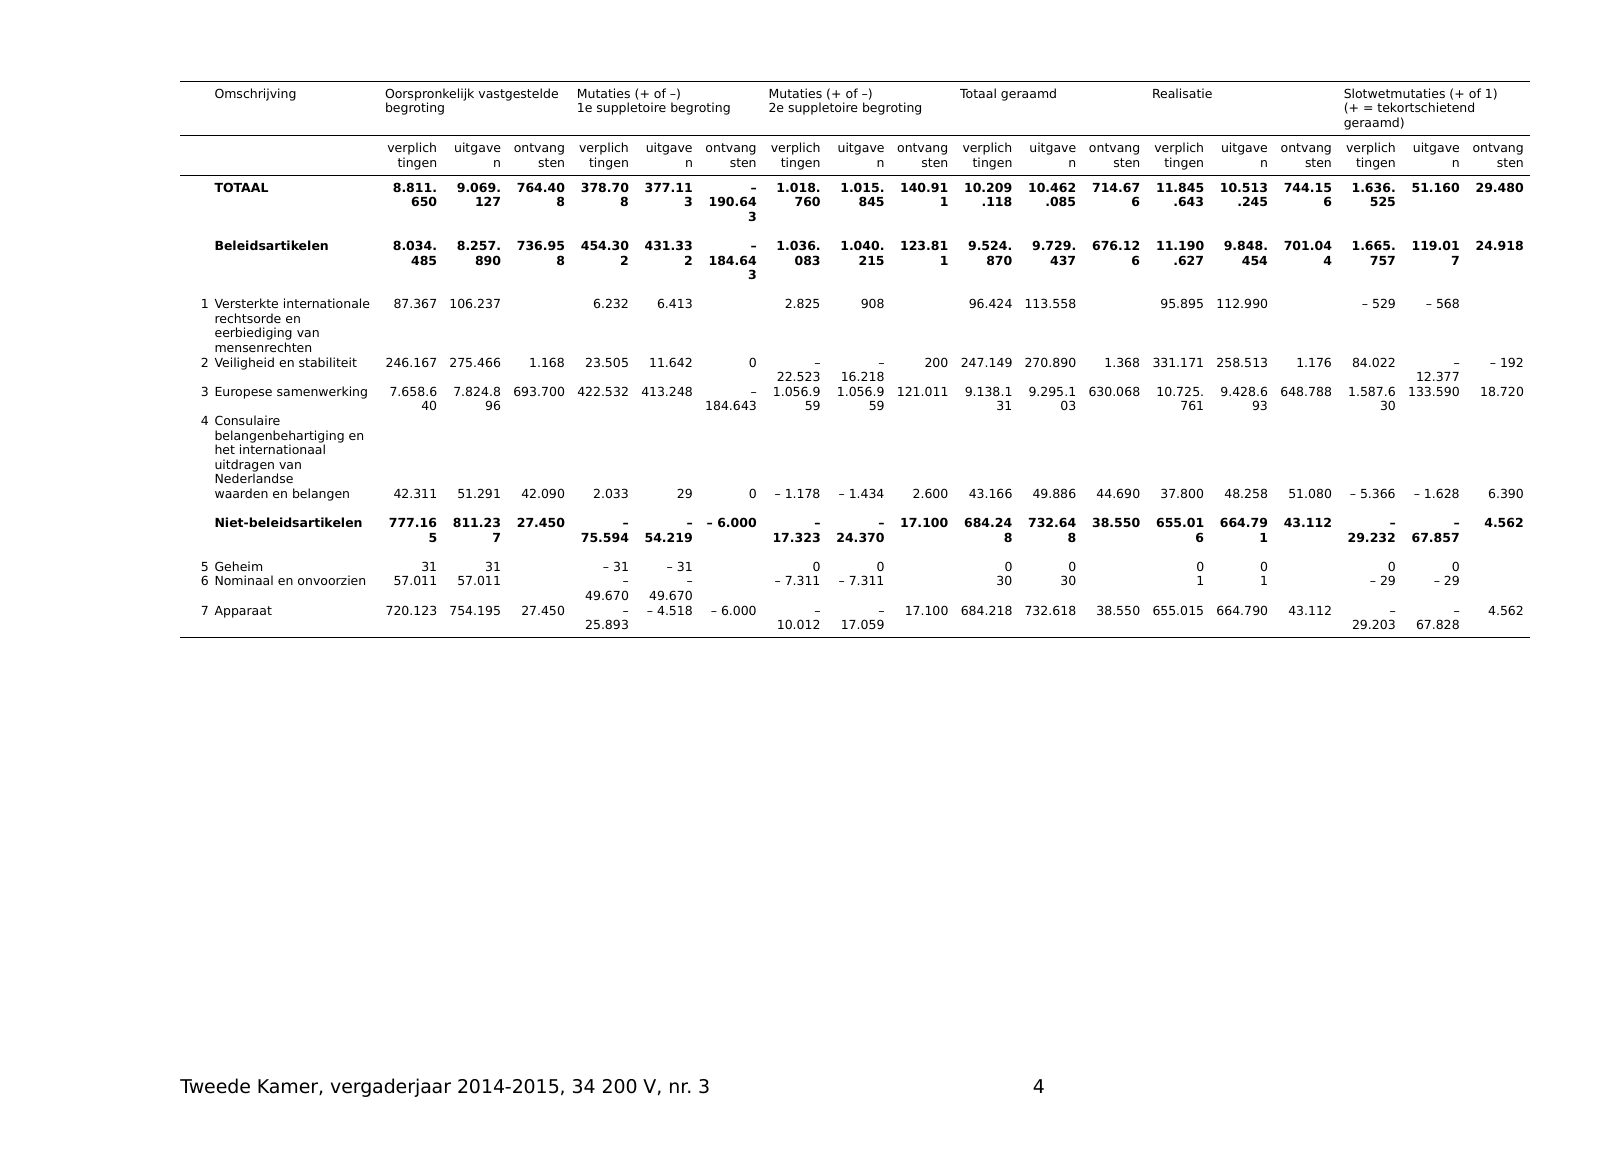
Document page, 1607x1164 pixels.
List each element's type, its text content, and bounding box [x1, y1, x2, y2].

table_cell 754.195 [443, 603, 507, 637]
table_cell 0 [699, 487, 762, 501]
table_cell [763, 224, 826, 239]
table_cell verplichtingen [954, 136, 1018, 175]
table_cell [180, 176, 208, 224]
table_cell [1018, 545, 1082, 559]
table_cell 4.562 [1465, 516, 1529, 545]
table_cell [209, 283, 379, 297]
table_header Totaal geraamd [954, 82, 1146, 135]
table_cell [209, 136, 379, 175]
table_cell [699, 283, 762, 297]
table_cell 630.068 [1082, 385, 1146, 414]
table_cell [1146, 501, 1210, 516]
table_cell 51.160 [1401, 176, 1465, 224]
table_cell [507, 224, 571, 239]
table_cell [1338, 224, 1401, 239]
table_cell 9.524.870 [954, 239, 1018, 282]
table_cell [443, 501, 507, 516]
table_cell [1274, 545, 1338, 559]
table_cell 275.466 [443, 355, 507, 384]
table_cell [1210, 501, 1274, 516]
table_cell [635, 283, 698, 297]
table_cell [1401, 501, 1465, 516]
table_cell 2 [180, 355, 208, 384]
table_cell 11.642 [635, 355, 698, 384]
table_cell – 184.643 [699, 239, 762, 282]
table_cell 42.311 [379, 487, 443, 501]
table_cell – 25.893 [571, 603, 634, 637]
table_cell 764.408 [507, 176, 571, 224]
table_cell – 54.219 [635, 516, 698, 545]
table_cell [1465, 414, 1529, 487]
table_cell [699, 501, 762, 516]
table_cell 17.100 [890, 516, 954, 545]
table_cell 377.113 [635, 176, 698, 224]
table_cell 908 [826, 297, 890, 355]
table_cell [635, 545, 698, 559]
table_cell ontvangsten [890, 136, 954, 175]
table_cell 0 [954, 560, 1018, 574]
table_cell – 16.218 [826, 355, 890, 384]
table_cell 8.811.650 [379, 176, 443, 224]
table_cell [1465, 545, 1529, 559]
table_cell [1338, 501, 1401, 516]
table_cell 31 [443, 560, 507, 574]
table_cell 413.248 [635, 385, 698, 414]
table_header Omschrijving [209, 82, 379, 135]
table_cell 113.558 [1018, 297, 1082, 355]
table_cell uitgaven [1401, 136, 1465, 175]
table_cell [826, 283, 890, 297]
table_cell 11.845.643 [1146, 176, 1210, 224]
table_cell 9.428.693 [1210, 385, 1274, 414]
table_cell [890, 283, 954, 297]
table_cell 7.824.896 [443, 385, 507, 414]
table_cell [180, 545, 208, 559]
table_cell – 184.643 [699, 385, 762, 414]
table_cell ontvangsten [1465, 136, 1529, 175]
table_cell [1082, 224, 1146, 239]
table_cell 17.100 [890, 603, 954, 637]
table_cell uitgaven [1018, 136, 1082, 175]
table_cell 31 [379, 560, 443, 574]
table_cell 684.218 [954, 603, 1018, 637]
table_cell [507, 414, 571, 487]
table_cell 38.550 [1082, 603, 1146, 637]
table_cell [1210, 283, 1274, 297]
table_cell 1.587.630 [1338, 385, 1401, 414]
table_cell 9.729.437 [1018, 239, 1082, 282]
table_cell 23.505 [571, 355, 634, 384]
table_cell [1338, 283, 1401, 297]
table_cell [1274, 414, 1338, 487]
table_cell 48.258 [1210, 487, 1274, 501]
table_cell verplichtingen [1146, 136, 1210, 175]
table_cell 96.424 [954, 297, 1018, 355]
table_cell – 7.311 [826, 574, 890, 603]
table_cell [826, 224, 890, 239]
table_cell 732.618 [1018, 603, 1082, 637]
table_cell 2.600 [890, 487, 954, 501]
table_cell 43.112 [1274, 603, 1338, 637]
table_cell [890, 574, 954, 603]
table_cell [379, 224, 443, 239]
table_cell [1210, 414, 1274, 487]
table_cell 1.368 [1082, 355, 1146, 384]
table_cell – 29.203 [1338, 603, 1401, 637]
table_cell – 190.643 [699, 176, 762, 224]
table_cell 732.648 [1018, 516, 1082, 545]
table_cell – 1.434 [826, 487, 890, 501]
table_cell 4 [180, 414, 208, 487]
table_cell uitgaven [635, 136, 698, 175]
table_cell [180, 136, 208, 175]
table_cell [763, 501, 826, 516]
table_cell 123.811 [890, 239, 954, 282]
table_cell 9.138.131 [954, 385, 1018, 414]
table_cell 57.011 [379, 574, 443, 603]
table_cell [1274, 501, 1338, 516]
table_header Realisatie [1146, 82, 1338, 135]
table_cell – 529 [1338, 297, 1401, 355]
table_cell 9.848.454 [1210, 239, 1274, 282]
table_cell [1082, 283, 1146, 297]
table_cell 1.168 [507, 355, 571, 384]
table_cell 84.022 [1338, 355, 1401, 384]
table_cell 714.676 [1082, 176, 1146, 224]
table_cell Veiligheid en stabiliteit [209, 355, 379, 384]
table_cell 0 [1210, 560, 1274, 574]
table_cell 6.390 [1465, 487, 1529, 501]
table_cell [1338, 545, 1401, 559]
table_cell [1018, 283, 1082, 297]
table_cell 8.257.890 [443, 239, 507, 282]
table_cell Nominaal en onvoorzien [209, 574, 379, 603]
table_cell 431.332 [635, 239, 698, 282]
table_cell 11.190.627 [1146, 239, 1210, 282]
table_cell [1146, 224, 1210, 239]
table_cell [954, 501, 1018, 516]
table_cell 7 [180, 603, 208, 637]
table_cell 3 [180, 385, 208, 414]
table_cell – 6.000 [699, 516, 762, 545]
table_cell [180, 239, 208, 282]
table_cell [1018, 224, 1082, 239]
table_cell 112.990 [1210, 297, 1274, 355]
table_cell – 29 [1338, 574, 1401, 603]
table_cell [180, 283, 208, 297]
table_cell [571, 414, 634, 487]
table_cell [1210, 224, 1274, 239]
table_cell 1.036.083 [763, 239, 826, 282]
table_cell 2.033 [571, 487, 634, 501]
table_cell [954, 224, 1018, 239]
table_cell [1465, 560, 1529, 574]
table_cell 119.017 [1401, 239, 1465, 282]
table_cell [1018, 414, 1082, 487]
table_cell waarden en belangen [209, 487, 379, 501]
table_cell 0 [1338, 560, 1401, 574]
table_cell 49.886 [1018, 487, 1082, 501]
table_cell [443, 545, 507, 559]
table_cell – 67.828 [1401, 603, 1465, 637]
table_cell 24.918 [1465, 239, 1529, 282]
table_cell – 17.059 [826, 603, 890, 637]
table_cell [890, 560, 954, 574]
table_cell [954, 414, 1018, 487]
table_cell 2.825 [763, 297, 826, 355]
table_cell verplichtingen [379, 136, 443, 175]
table_cell 87.367 [379, 297, 443, 355]
table_cell 1.056.959 [826, 385, 890, 414]
table_cell 378.708 [571, 176, 634, 224]
table_cell 736.958 [507, 239, 571, 282]
table_cell – 29.232 [1338, 516, 1401, 545]
table_cell – 17.323 [763, 516, 826, 545]
table_cell – 5.366 [1338, 487, 1401, 501]
table_header Mutaties (+ of –) 2e suppletoire begroting [763, 82, 954, 135]
table_cell – 75.594 [571, 516, 634, 545]
table_cell ontvangsten [507, 136, 571, 175]
table_cell [699, 574, 762, 603]
table_cell 10.725.761 [1146, 385, 1210, 414]
table_cell 1.636.525 [1338, 176, 1401, 224]
table_cell [1146, 545, 1210, 559]
table_cell [1401, 414, 1465, 487]
table_cell – 31 [635, 560, 698, 574]
table_cell [1274, 283, 1338, 297]
table_cell 777.165 [379, 516, 443, 545]
table_cell [1082, 574, 1146, 603]
table_cell [1338, 414, 1401, 487]
table_cell [1082, 297, 1146, 355]
table_cell 10.462.085 [1018, 176, 1082, 224]
table_cell [635, 501, 698, 516]
table_cell 9.069.127 [443, 176, 507, 224]
table_cell 1.015.845 [826, 176, 890, 224]
table_cell 676.126 [1082, 239, 1146, 282]
table_cell 331.171 [1146, 355, 1210, 384]
table_cell [890, 545, 954, 559]
table_cell 720.123 [379, 603, 443, 637]
table_cell 811.237 [443, 516, 507, 545]
table_cell 1.040.215 [826, 239, 890, 282]
table_cell 121.011 [890, 385, 954, 414]
table_cell 95.895 [1146, 297, 1210, 355]
table_cell [1082, 501, 1146, 516]
table_cell – 4.518 [635, 603, 698, 637]
table_cell 133.590 [1401, 385, 1465, 414]
table_cell 258.513 [1210, 355, 1274, 384]
table_cell 701.044 [1274, 239, 1338, 282]
table_cell verplichtingen [1338, 136, 1401, 175]
table_cell [890, 224, 954, 239]
table_cell 38.550 [1082, 516, 1146, 545]
table_cell [1146, 414, 1210, 487]
table_cell 664.791 [1210, 516, 1274, 545]
table_cell 664.790 [1210, 603, 1274, 637]
table_cell 9.295.103 [1018, 385, 1082, 414]
table_cell [699, 545, 762, 559]
table_cell [826, 414, 890, 487]
table_cell [1401, 283, 1465, 297]
table_cell – 1.628 [1401, 487, 1465, 501]
table_cell 270.890 [1018, 355, 1082, 384]
table_cell 29.480 [1465, 176, 1529, 224]
table_cell Geheim [209, 560, 379, 574]
table_cell uitgaven [1210, 136, 1274, 175]
table_cell [954, 545, 1018, 559]
table_cell 0 [826, 560, 890, 574]
table_cell 0 [1146, 560, 1210, 574]
table_cell [699, 224, 762, 239]
table_cell 6.232 [571, 297, 634, 355]
table_cell – 49.670 [571, 574, 634, 603]
table_cell [507, 560, 571, 574]
table_cell Consulaire belangenbehartiging en het internationaal uitdragen van Nederlandse [209, 414, 379, 487]
table_cell – 12.377 [1401, 355, 1465, 384]
table_cell 106.237 [443, 297, 507, 355]
table_cell 140.911 [890, 176, 954, 224]
table_cell [571, 545, 634, 559]
table_cell [699, 297, 762, 355]
table_cell 51.080 [1274, 487, 1338, 501]
table_cell [954, 283, 1018, 297]
table_cell – 568 [1401, 297, 1465, 355]
table_cell uitgaven [826, 136, 890, 175]
table_cell [209, 545, 379, 559]
table_cell 684.248 [954, 516, 1018, 545]
table_cell [209, 501, 379, 516]
table_cell 6.413 [635, 297, 698, 355]
table_cell 43.166 [954, 487, 1018, 501]
table_cell [180, 516, 208, 545]
table_cell 0 [1401, 560, 1465, 574]
table_cell 0 [1018, 560, 1082, 574]
table_cell 30 [1018, 574, 1082, 603]
table_cell 10.209.118 [954, 176, 1018, 224]
table_cell [763, 283, 826, 297]
table_cell [635, 224, 698, 239]
table_cell [826, 545, 890, 559]
table_cell Europese samenwerking [209, 385, 379, 414]
table_cell 30 [954, 574, 1018, 603]
table_cell 57.011 [443, 574, 507, 603]
table_cell 1.665.757 [1338, 239, 1401, 282]
table_cell [571, 501, 634, 516]
table_cell [443, 283, 507, 297]
table_cell 51.291 [443, 487, 507, 501]
table_cell [1465, 297, 1529, 355]
table_cell – 1.178 [763, 487, 826, 501]
table_cell 1 [1210, 574, 1274, 603]
table_cell 1.018.760 [763, 176, 826, 224]
table_cell 0 [763, 560, 826, 574]
table_cell – 31 [571, 560, 634, 574]
table_cell TOTAAL [209, 176, 379, 224]
table_cell 43.112 [1274, 516, 1338, 545]
table_cell 1 [180, 297, 208, 355]
table_cell 422.532 [571, 385, 634, 414]
table_cell [1274, 297, 1338, 355]
table_cell [763, 414, 826, 487]
table_cell [1146, 283, 1210, 297]
table_cell [763, 545, 826, 559]
table_cell – 49.670 [635, 574, 698, 603]
table_cell 37.800 [1146, 487, 1210, 501]
table_header [180, 82, 208, 135]
table_cell Niet-beleidsartikelen [209, 516, 379, 545]
table_cell [1274, 224, 1338, 239]
table_cell [180, 487, 208, 501]
table_header Slotwetmutaties (+ of 1) (+ = tekortschietend geraamd) [1338, 82, 1529, 135]
table_cell 27.450 [507, 516, 571, 545]
table_cell Apparaat [209, 603, 379, 637]
table_cell 29 [635, 487, 698, 501]
table_cell Beleidsartikelen [209, 239, 379, 282]
table_cell – 29 [1401, 574, 1465, 603]
table_cell [1465, 224, 1529, 239]
table_cell 8.034.485 [379, 239, 443, 282]
table_cell 200 [890, 355, 954, 384]
table_cell [180, 224, 208, 239]
table_cell ontvangsten [699, 136, 762, 175]
table_cell 1.056.959 [763, 385, 826, 414]
table_cell [1401, 224, 1465, 239]
table_cell [699, 414, 762, 487]
table_cell [1082, 414, 1146, 487]
table_header Oorspronkelijk vastgestelde begroting [379, 82, 571, 135]
table_cell [379, 545, 443, 559]
table_cell [890, 297, 954, 355]
table_cell 42.090 [507, 487, 571, 501]
table_cell [1210, 545, 1274, 559]
table_cell 693.700 [507, 385, 571, 414]
table_cell [1401, 545, 1465, 559]
table_header Mutaties (+ of –) 1e suppletoire begroting [571, 82, 762, 135]
table_cell [1082, 545, 1146, 559]
table_cell 4.562 [1465, 603, 1529, 637]
table_cell [635, 414, 698, 487]
table_cell 18.720 [1465, 385, 1529, 414]
table_cell 648.788 [1274, 385, 1338, 414]
table_cell [1465, 283, 1529, 297]
table_cell – 22.523 [763, 355, 826, 384]
table_cell [1274, 574, 1338, 603]
table_cell [1465, 574, 1529, 603]
table_cell [443, 224, 507, 239]
table_cell [443, 414, 507, 487]
table_cell verplichtingen [571, 136, 634, 175]
table_cell – 24.370 [826, 516, 890, 545]
table_cell [507, 297, 571, 355]
table_cell [1082, 560, 1146, 574]
table_cell [1274, 560, 1338, 574]
table_cell – 10.012 [763, 603, 826, 637]
table_cell – 67.857 [1401, 516, 1465, 545]
table_cell [571, 283, 634, 297]
table_cell [890, 414, 954, 487]
table_cell [890, 501, 954, 516]
table_cell 454.302 [571, 239, 634, 282]
table_cell [379, 414, 443, 487]
table_cell 7.658.640 [379, 385, 443, 414]
table_cell [1465, 501, 1529, 516]
table_cell 27.450 [507, 603, 571, 637]
table_cell 247.149 [954, 355, 1018, 384]
table_cell [507, 283, 571, 297]
table_cell Versterkte internationale rechtsorde en eerbiediging van mensenrechten [209, 297, 379, 355]
table_cell [209, 224, 379, 239]
table_cell 44.690 [1082, 487, 1146, 501]
table_cell [571, 224, 634, 239]
table_cell verplichtingen [763, 136, 826, 175]
table_cell [379, 501, 443, 516]
table_cell ontvangsten [1082, 136, 1146, 175]
table_cell 744.156 [1274, 176, 1338, 224]
table_cell [180, 501, 208, 516]
table_cell ontvangsten [1274, 136, 1338, 175]
table_cell 1.176 [1274, 355, 1338, 384]
table_cell 655.015 [1146, 603, 1210, 637]
table_cell uitgaven [443, 136, 507, 175]
table_cell 10.513.245 [1210, 176, 1274, 224]
table_cell 1 [1146, 574, 1210, 603]
table_cell [507, 501, 571, 516]
table_cell [826, 501, 890, 516]
table_cell [1018, 501, 1082, 516]
table_cell – 7.311 [763, 574, 826, 603]
table_cell – 6.000 [699, 603, 762, 637]
table_cell 5 [180, 560, 208, 574]
table_cell 655.016 [1146, 516, 1210, 545]
table_cell – 192 [1465, 355, 1529, 384]
table_cell [507, 574, 571, 603]
table_cell [379, 283, 443, 297]
table_cell 6 [180, 574, 208, 603]
table_cell [699, 560, 762, 574]
table_cell [507, 545, 571, 559]
table_cell 0 [699, 355, 762, 384]
table_cell 246.167 [379, 355, 443, 384]
